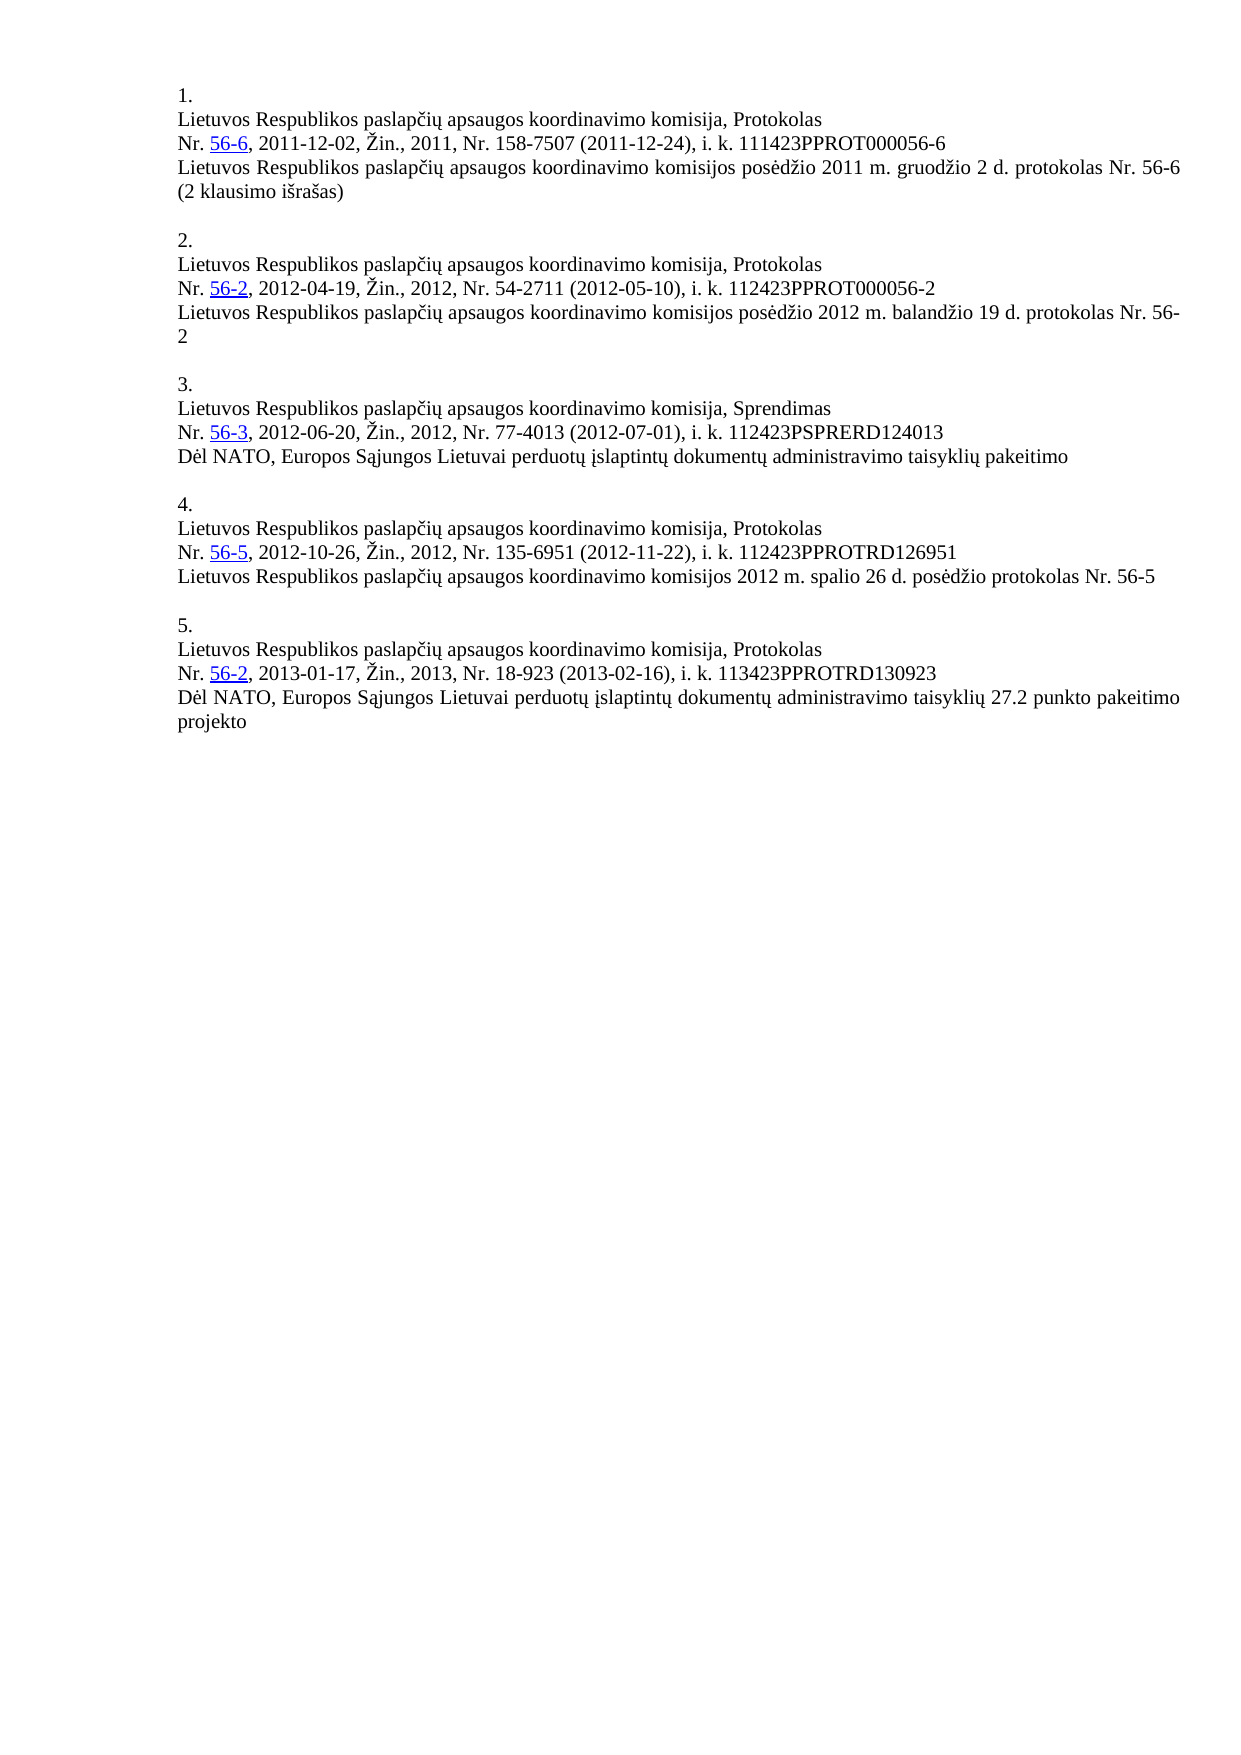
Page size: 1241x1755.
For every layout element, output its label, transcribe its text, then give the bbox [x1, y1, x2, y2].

text Nr. 56-6, 2011-12-02, Žin., 2011, Nr. 158-7507 (2011-12-24), i. k. 111423PPROT000056-6 [177, 131, 1181, 155]
text Lietuvos Respublikos paslapčių apsaugos koordinavimo komisija, Sprendimas [177, 396, 1181, 420]
text Dėl NATO, Europos Sąjungos Lietuvai perduotų įslaptintų dokumentų administravimo taisyklių pakeitimo [177, 444, 1181, 468]
text Nr. 56-2, 2013-01-17, Žin., 2013, Nr. 18-923 (2013-02-16), i. k. 113423PPROTRD130923 [177, 661, 1181, 685]
text Nr. 56-5, 2012-10-26, Žin., 2012, Nr. 135-6951 (2012-11-22), i. k. 112423PPROTRD126951 [177, 540, 1181, 564]
text Nr. 56-3, 2012-06-20, Žin., 2012, Nr. 77-4013 (2012-07-01), i. k. 112423PSPRERD124013 [177, 420, 1181, 444]
text Lietuvos Respublikos paslapčių apsaugos koordinavimo komisija, Protokolas [177, 252, 1181, 276]
text 1. [177, 83, 1181, 107]
text Lietuvos Respublikos paslapčių apsaugos koordinavimo komisijos 2012 m. spalio 26 d. posėdžio protokolas Nr. 56-5 [177, 564, 1181, 588]
text 4. [177, 492, 1181, 516]
text Lietuvos Respublikos paslapčių apsaugos koordinavimo komisija, Protokolas [177, 107, 1181, 131]
text Lietuvos Respublikos paslapčių apsaugos koordinavimo komisijos posėdžio 2012 m. balandžio 19 d. protokolas Nr. 56-2 [177, 300, 1181, 348]
text 5. [177, 612, 1181, 637]
text Lietuvos Respublikos paslapčių apsaugos koordinavimo komisijos posėdžio 2011 m. gruodžio 2 d. protokolas Nr. 56-6 (2 klausimo išrašas) [177, 155, 1181, 203]
text Dėl NATO, Europos Sąjungos Lietuvai perduotų įslaptintų dokumentų administravimo taisyklių 27.2 punkto pakeitimo projekto [177, 685, 1181, 733]
text Lietuvos Respublikos paslapčių apsaugos koordinavimo komisija, Protokolas [177, 516, 1181, 540]
text Nr. 56-2, 2012-04-19, Žin., 2012, Nr. 54-2711 (2012-05-10), i. k. 112423PPROT000056-2 [177, 276, 1181, 300]
text Lietuvos Respublikos paslapčių apsaugos koordinavimo komisija, Protokolas [177, 637, 1181, 661]
text 3. [177, 372, 1181, 396]
text 2. [177, 227, 1181, 252]
